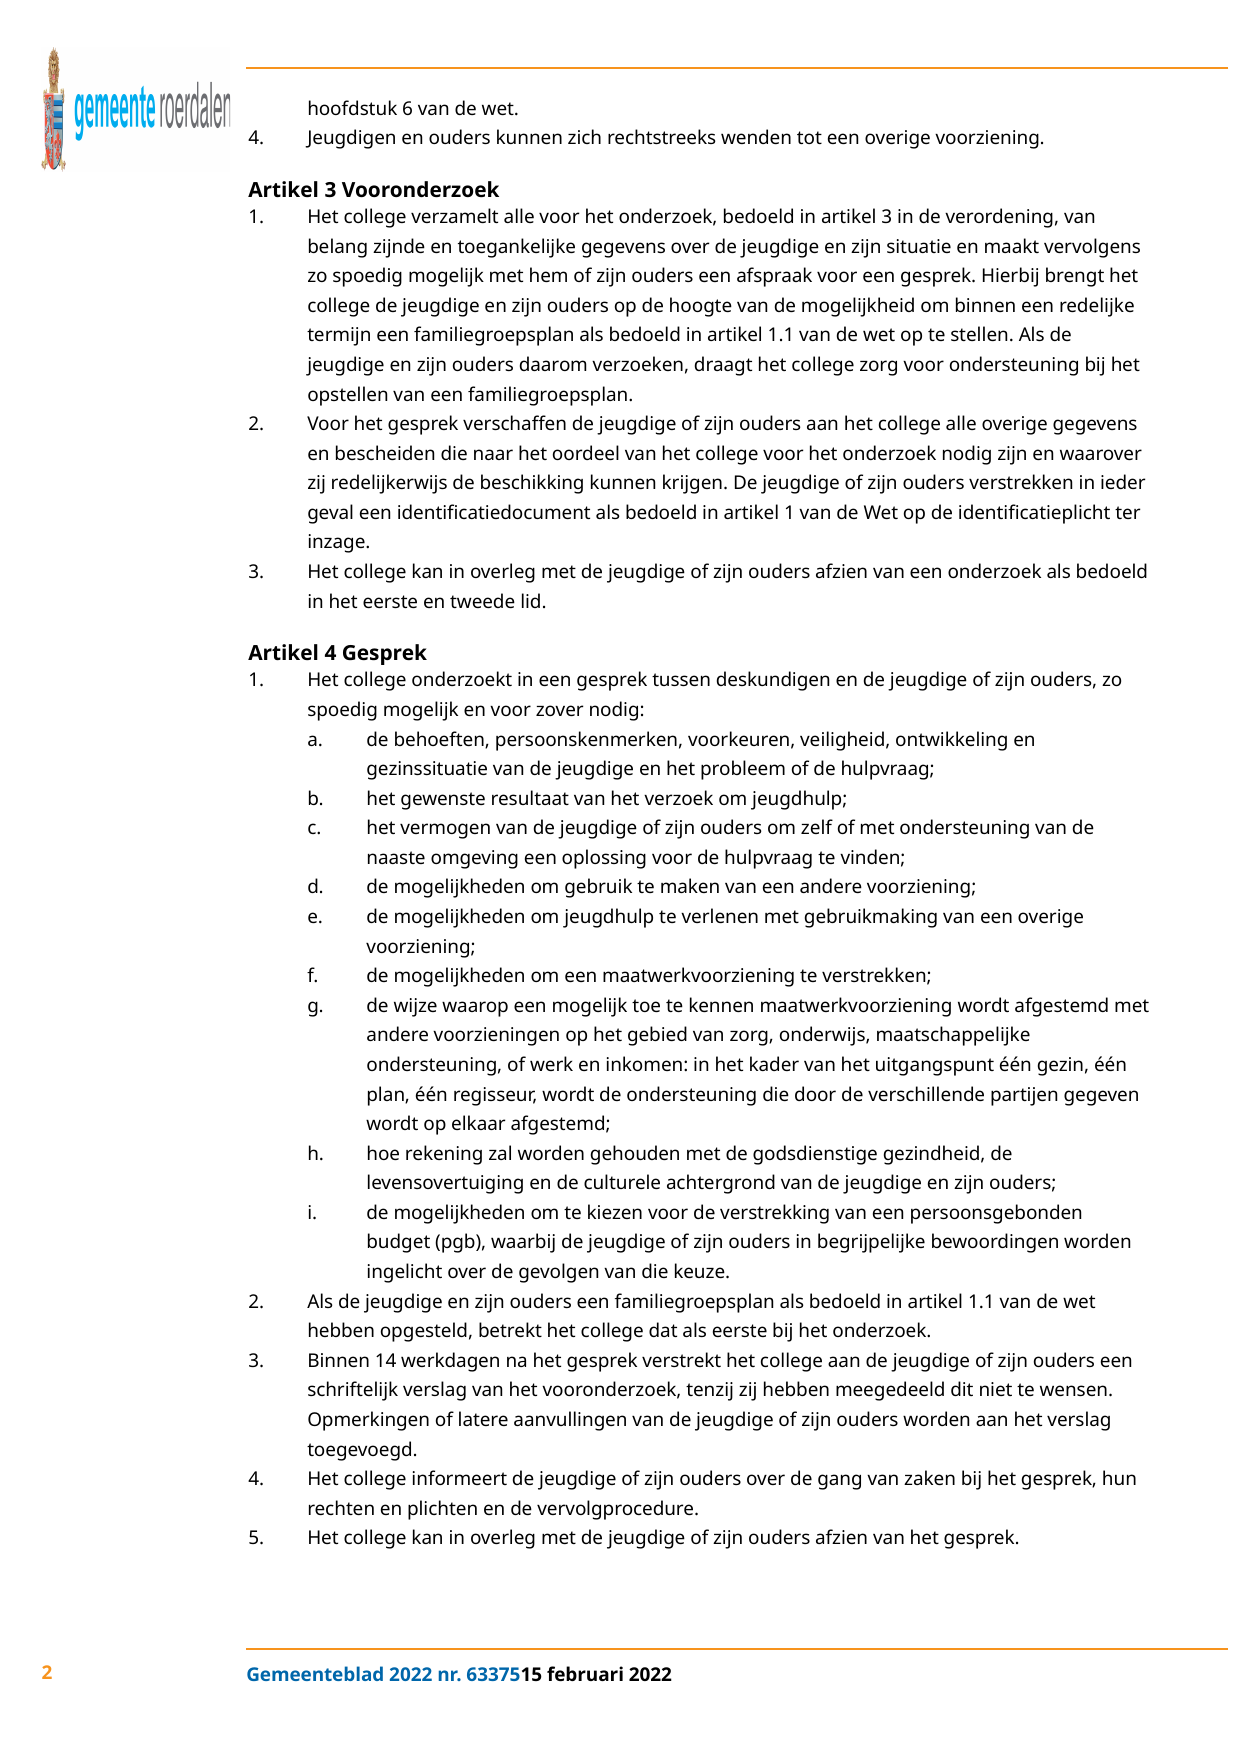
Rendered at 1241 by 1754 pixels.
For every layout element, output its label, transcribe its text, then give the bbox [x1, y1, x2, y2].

list het gewenste resultaat van het verzoek om jeugdhulp; [307, 785, 1152, 811]
list hoe rekening zal worden gehouden met de godsdienstige gezindheid, de levensovertuiging en de culturele achtergrond van de jeugdige en zijn ouders; [307, 1140, 1152, 1195]
list hoofdstuk 6 van de wet. [248, 95, 1152, 121]
list Als de jeugdige en zijn ouders een familiegroepsplan als bedoeld in artikel 1.1 van de wet hebben opgesteld, betrekt het college dat als eerste bij het onderzoek. [248, 1288, 1152, 1343]
picture [41, 47, 231, 172]
list Het college kan in overleg met de jeugdige of zijn ouders afzien van het gesprek. [248, 1524, 1152, 1550]
text Artikel 3 Vooronderzoek [248, 175, 1152, 203]
list Jeugdigen en ouders kunnen zich rechtstreeks wenden tot een overige voorziening. [248, 124, 1152, 150]
list de mogelijkheden om gebruik te maken van een andere voorziening; [307, 874, 1152, 899]
list de behoeften, persoonskenmerken, voorkeuren, veiligheid, ontwikkeling en gezinssituatie van de jeugdige en het probleem of de hulpvraag; [307, 726, 1152, 781]
list de mogelijkheden om te kiezen voor de verstrekking van een persoonsgebonden budget (pgb), waarbij de jeugdige of zijn ouders in begrijpelijke bewoordingen worden ingelicht over de gevolgen van die keuze. [307, 1199, 1152, 1284]
list de mogelijkheden om een maatwerkvoorziening te verstrekken; [307, 962, 1152, 988]
list Het college informeert de jeugdige of zijn ouders over de gang van zaken bij het gesprek, hun rechten en plichten en de vervolgprocedure. [248, 1465, 1152, 1521]
text Artikel 4 Gesprek [248, 638, 1152, 667]
list Het college kan in overleg met de jeugdige of zijn ouders afzien van een onderzoek als bedoeld in het eerste en tweede lid. [248, 558, 1152, 613]
list Het college verzamelt alle voor het onderzoek, bedoeld in artikel 3 in de verordening, van belang zijnde en toegankelijke gegevens over de jeugdige en zijn situatie en maakt vervolgens zo spoedig mogelijk met hem of zijn ouders een afspraak voor een gesprek. Hierbij brengt het college de jeugdige en zijn ouders op de hoogte van de mogelijkheid om binnen een redelijke termijn een familiegroepsplan als bedoeld in artikel 1.1 van de wet op te stellen. Als de jeugdige en zijn ouders daarom verzoeken, draagt het college zorg voor ondersteuning bij het opstellen van een familiegroepsplan. [248, 203, 1152, 406]
list het vermogen van de jeugdige of zijn ouders om zelf of met ondersteuning van de naaste omgeving een oplossing voor de hulpvraag te vinden; [307, 814, 1152, 870]
list de mogelijkheden om jeugdhulp te verlenen met gebruikmaking van een overige voorziening; [307, 903, 1152, 959]
list Binnen 14 werkdagen na het gesprek verstrekt het college aan de jeugdige of zijn ouders een schriftelijk verslag van het vooronderzoek, tenzij zij hebben meegedeeld dit niet te wensen. Opmerkingen of latere aanvullingen van de jeugdige of zijn ouders worden aan het verslag toegevoegd. [248, 1347, 1152, 1462]
list Het college onderzoekt in een gesprek tussen deskundigen en de jeugdige of zijn ouders, zo spoedig mogelijk en voor zover nodig: [248, 667, 1152, 722]
list Voor het gesprek verschaffen de jeugdige of zijn ouders aan het college alle overige gegevens en bescheiden die naar het oordeel van het college voor het onderzoek nodig zijn en waarover zij redelijkerwijs de beschikking kunnen krijgen. De jeugdige of zijn ouders verstrekken in ieder geval een identificatiedocument als bedoeld in artikel 1 van de Wet op de identificatieplicht ter inzage. [248, 410, 1152, 554]
list de wijze waarop een mogelijk toe te kennen maatwerkvoorziening wordt afgestemd met andere voorzieningen op het gebied van zorg, onderwijs, maatschappelijke ondersteuning, of werk en inkomen: in het kader van het uitgangspunt één gezin, één plan, één regisseur, wordt de ondersteuning die door de verschillende partijen gegeven wordt op elkaar afgestemd; [307, 992, 1152, 1136]
